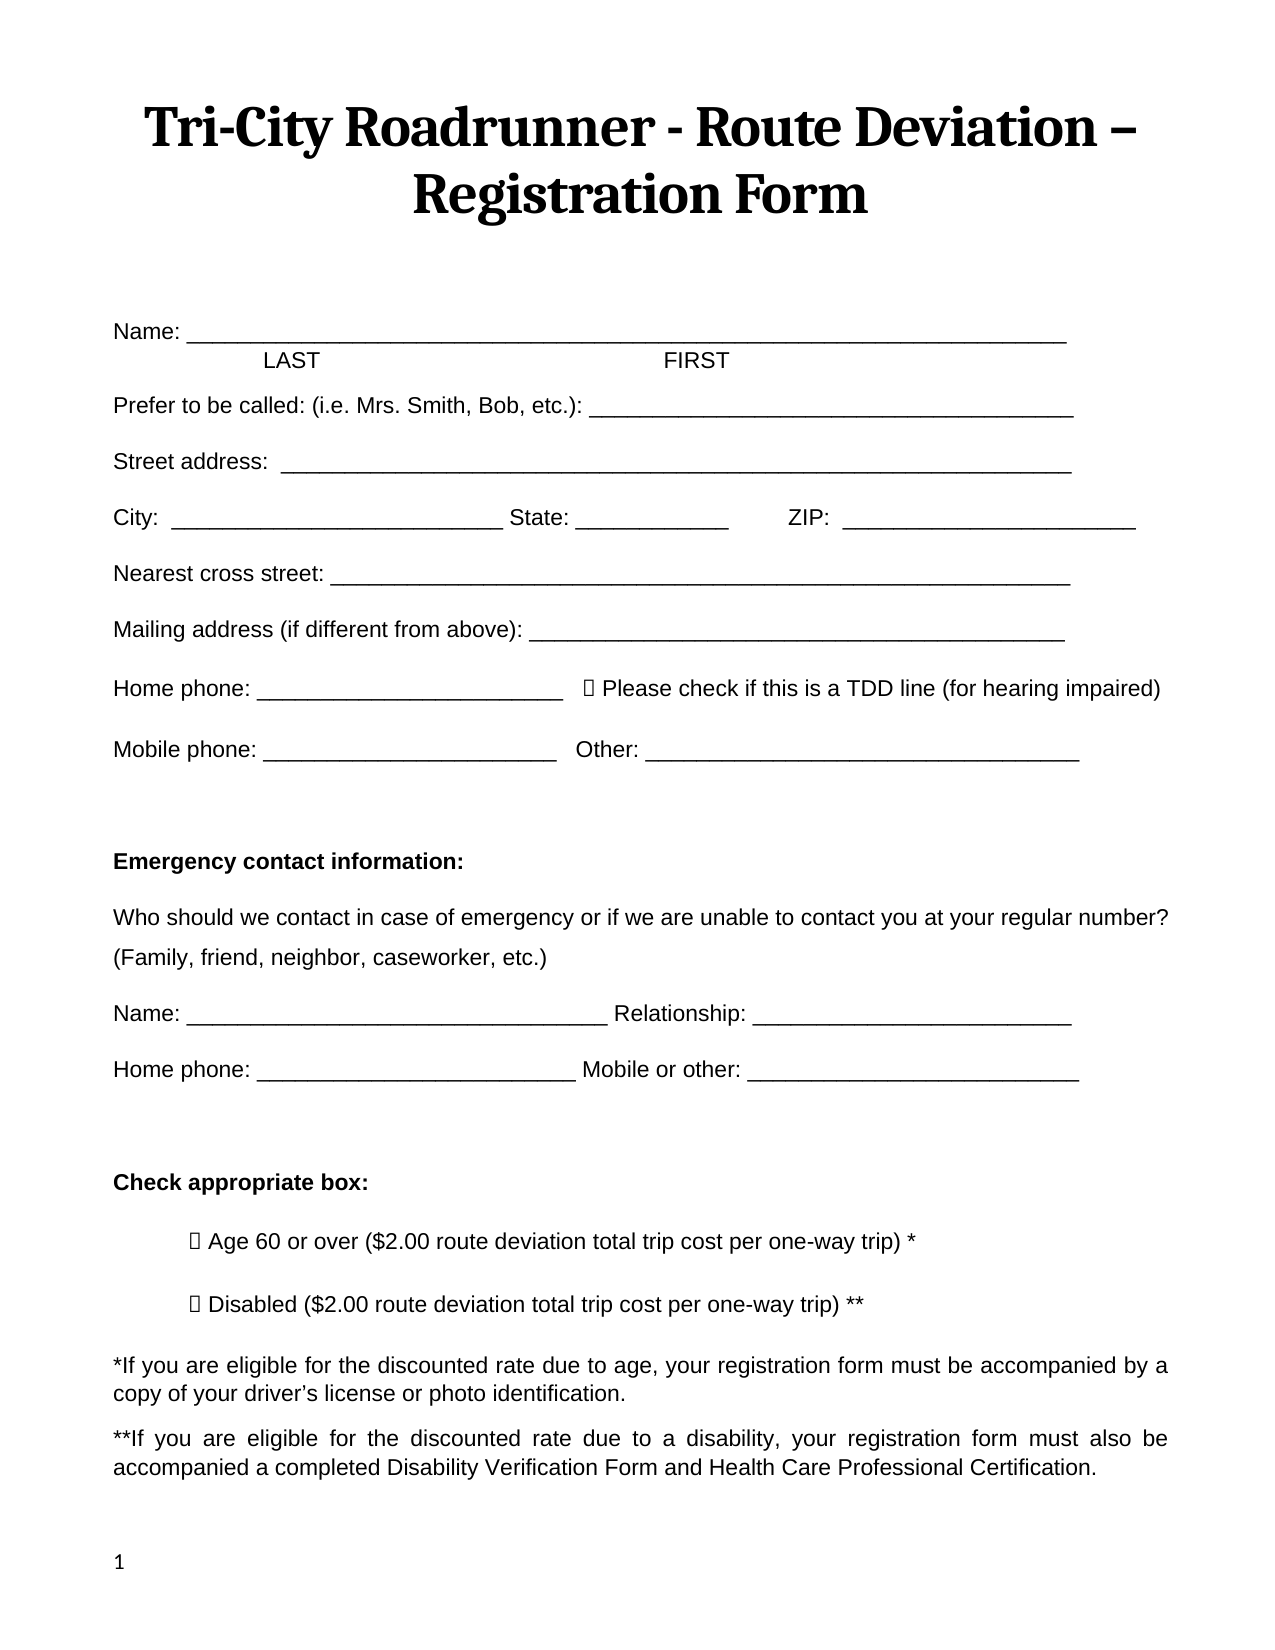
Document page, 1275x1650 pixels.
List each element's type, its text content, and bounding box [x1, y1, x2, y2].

text **If you are eligible for the discounted rate due to a disability, your registration form must also be accompanied a completed Disability Verification Form and Health Care Professional Certification. [113, 1425, 1170, 1480]
text  Age 60 or over ($2.00 route deviation total trip cost per one-way trip) * [113, 1224, 1170, 1256]
text City: __________________________ State: ____________ ZIP: _______________________ [113, 504, 1170, 530]
text Emergency contact information: [113, 848, 1170, 874]
text Check appropriate box: [113, 1168, 1170, 1195]
text *If you are eligible for the discounted rate due to age, your registration form must be accompanied by a copy of your driver’s license or photo identification. [113, 1352, 1170, 1406]
text Home phone: _________________________ Mobile or other: __________________________ [113, 1056, 1170, 1082]
text Home phone: ________________________  Please check if this is a TDD line (for hearing impaired) [113, 672, 1170, 704]
text Prefer to be called: (i.e. Mrs. Smith, Bob, etc.): ______________________________________ [113, 392, 1170, 418]
title Tri-City Roadrunner - Route Deviation – Registration Form [113, 94, 1170, 228]
text Mailing address (if different from above): __________________________________________ [113, 616, 1170, 643]
text Name: _________________________________ Relationship: _________________________ [113, 1000, 1170, 1026]
text Nearest cross street: __________________________________________________________ [113, 560, 1170, 586]
text Mobile phone: _______________________ Other: __________________________________ [113, 736, 1170, 762]
text Name: _____________________________________________________________________ LAST FIRST [113, 318, 1170, 373]
text Street address: ______________________________________________________________ [113, 448, 1170, 474]
text  Disabled ($2.00 route deviation total trip cost per one-way trip) ** [113, 1288, 1170, 1319]
text Who should we contact in case of emergency or if we are unable to contact you at your regular number? (Family, friend, neighbor, caseworker, etc.) [113, 904, 1170, 970]
